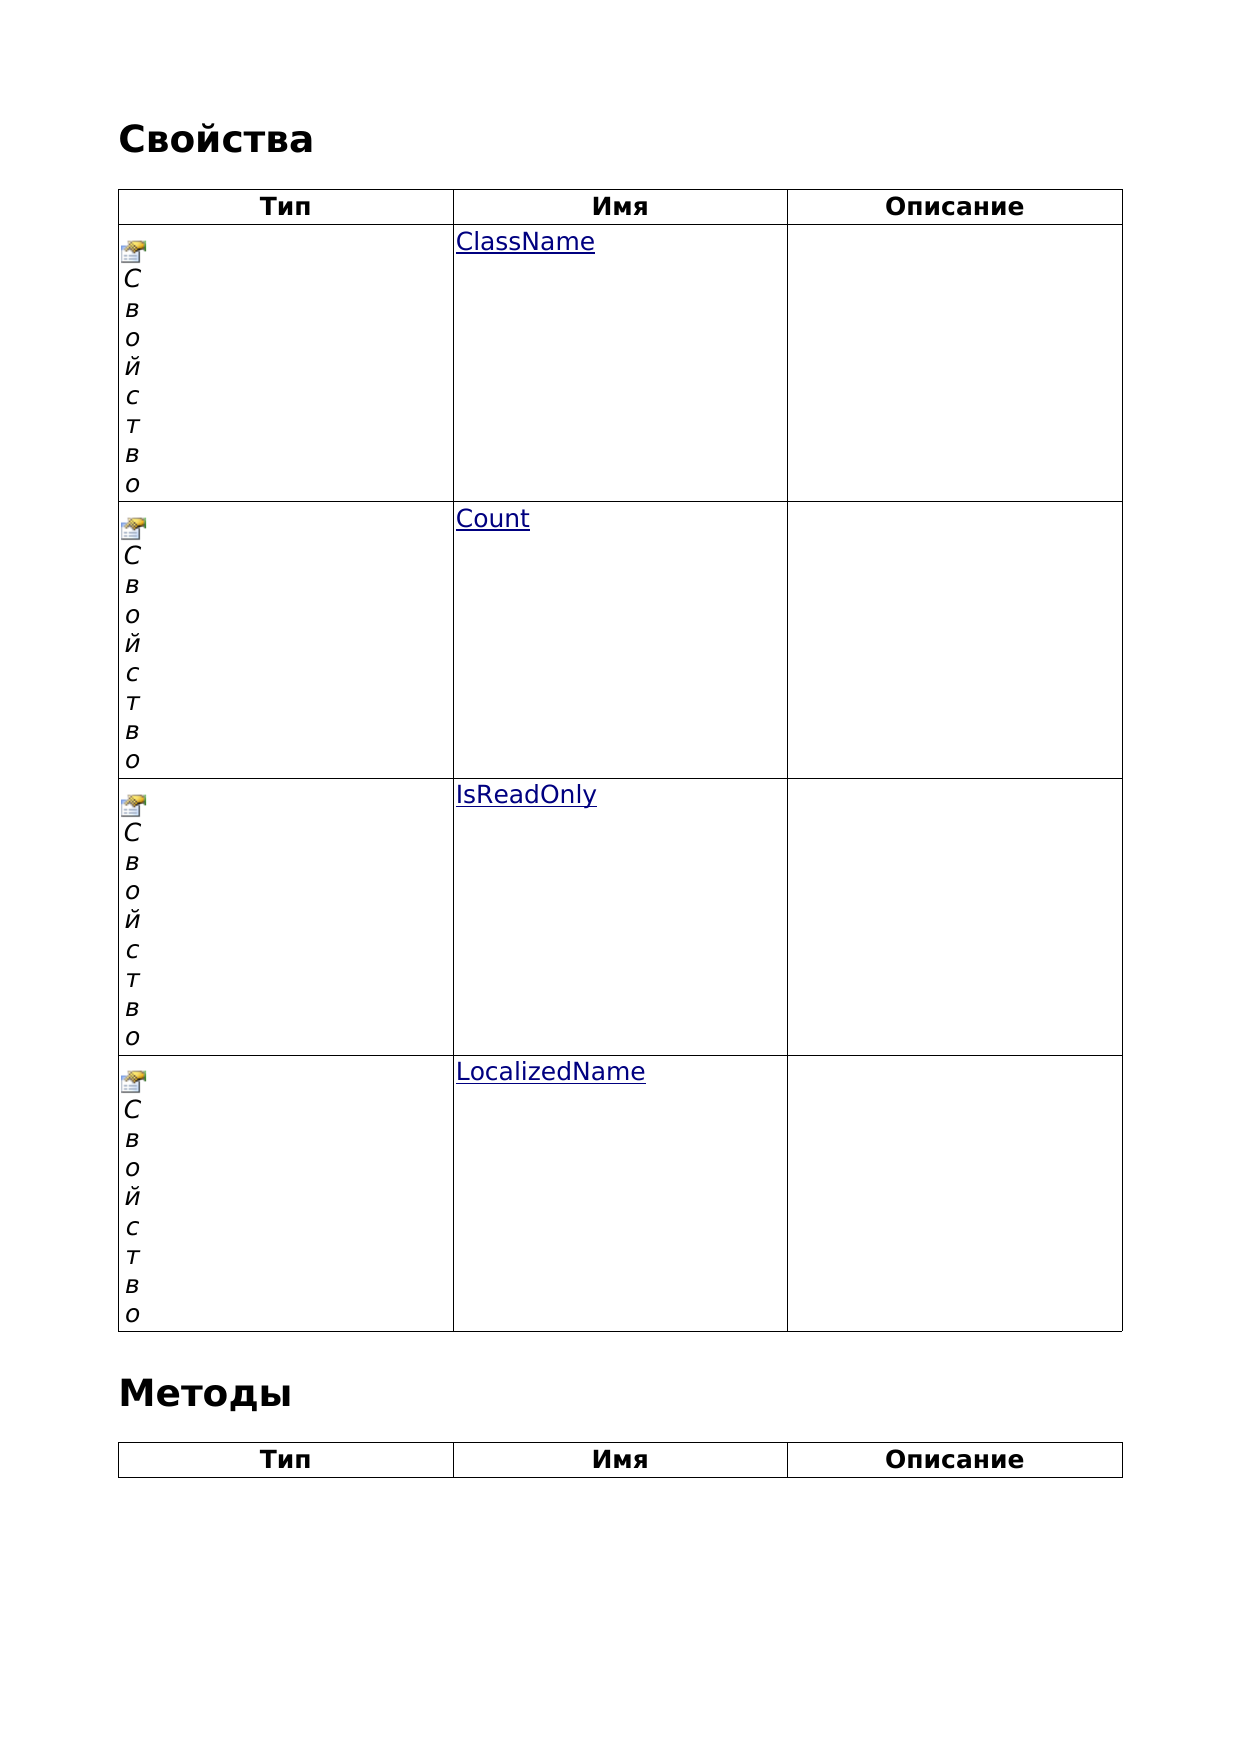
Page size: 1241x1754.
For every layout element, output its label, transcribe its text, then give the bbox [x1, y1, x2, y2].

table_header Имя [454, 1443, 787, 1477]
table_cell Count [454, 502, 787, 778]
subtitle Свойства [118, 118, 1122, 162]
table_header Имя [454, 190, 787, 224]
picture [121, 793, 147, 819]
table_cell IsReadOnly [454, 779, 787, 1054]
table_cell [788, 502, 1122, 778]
table_cell [788, 225, 1122, 501]
table_cell [788, 1056, 1122, 1331]
picture [121, 516, 147, 542]
table_cell [788, 779, 1122, 1054]
table_cell [119, 225, 453, 501]
table_cell [119, 502, 453, 778]
table_header Тип [119, 190, 453, 224]
subtitle Методы [118, 1371, 1122, 1415]
table_cell ClassName [454, 225, 787, 501]
table_cell [119, 779, 453, 1054]
table_cell [119, 1056, 453, 1331]
table_header Описание [788, 1443, 1122, 1477]
picture [121, 239, 147, 265]
table_header Тип [119, 1443, 453, 1477]
table_header Описание [788, 190, 1122, 224]
picture [121, 1070, 147, 1095]
table_cell LocalizedName [454, 1056, 787, 1331]
